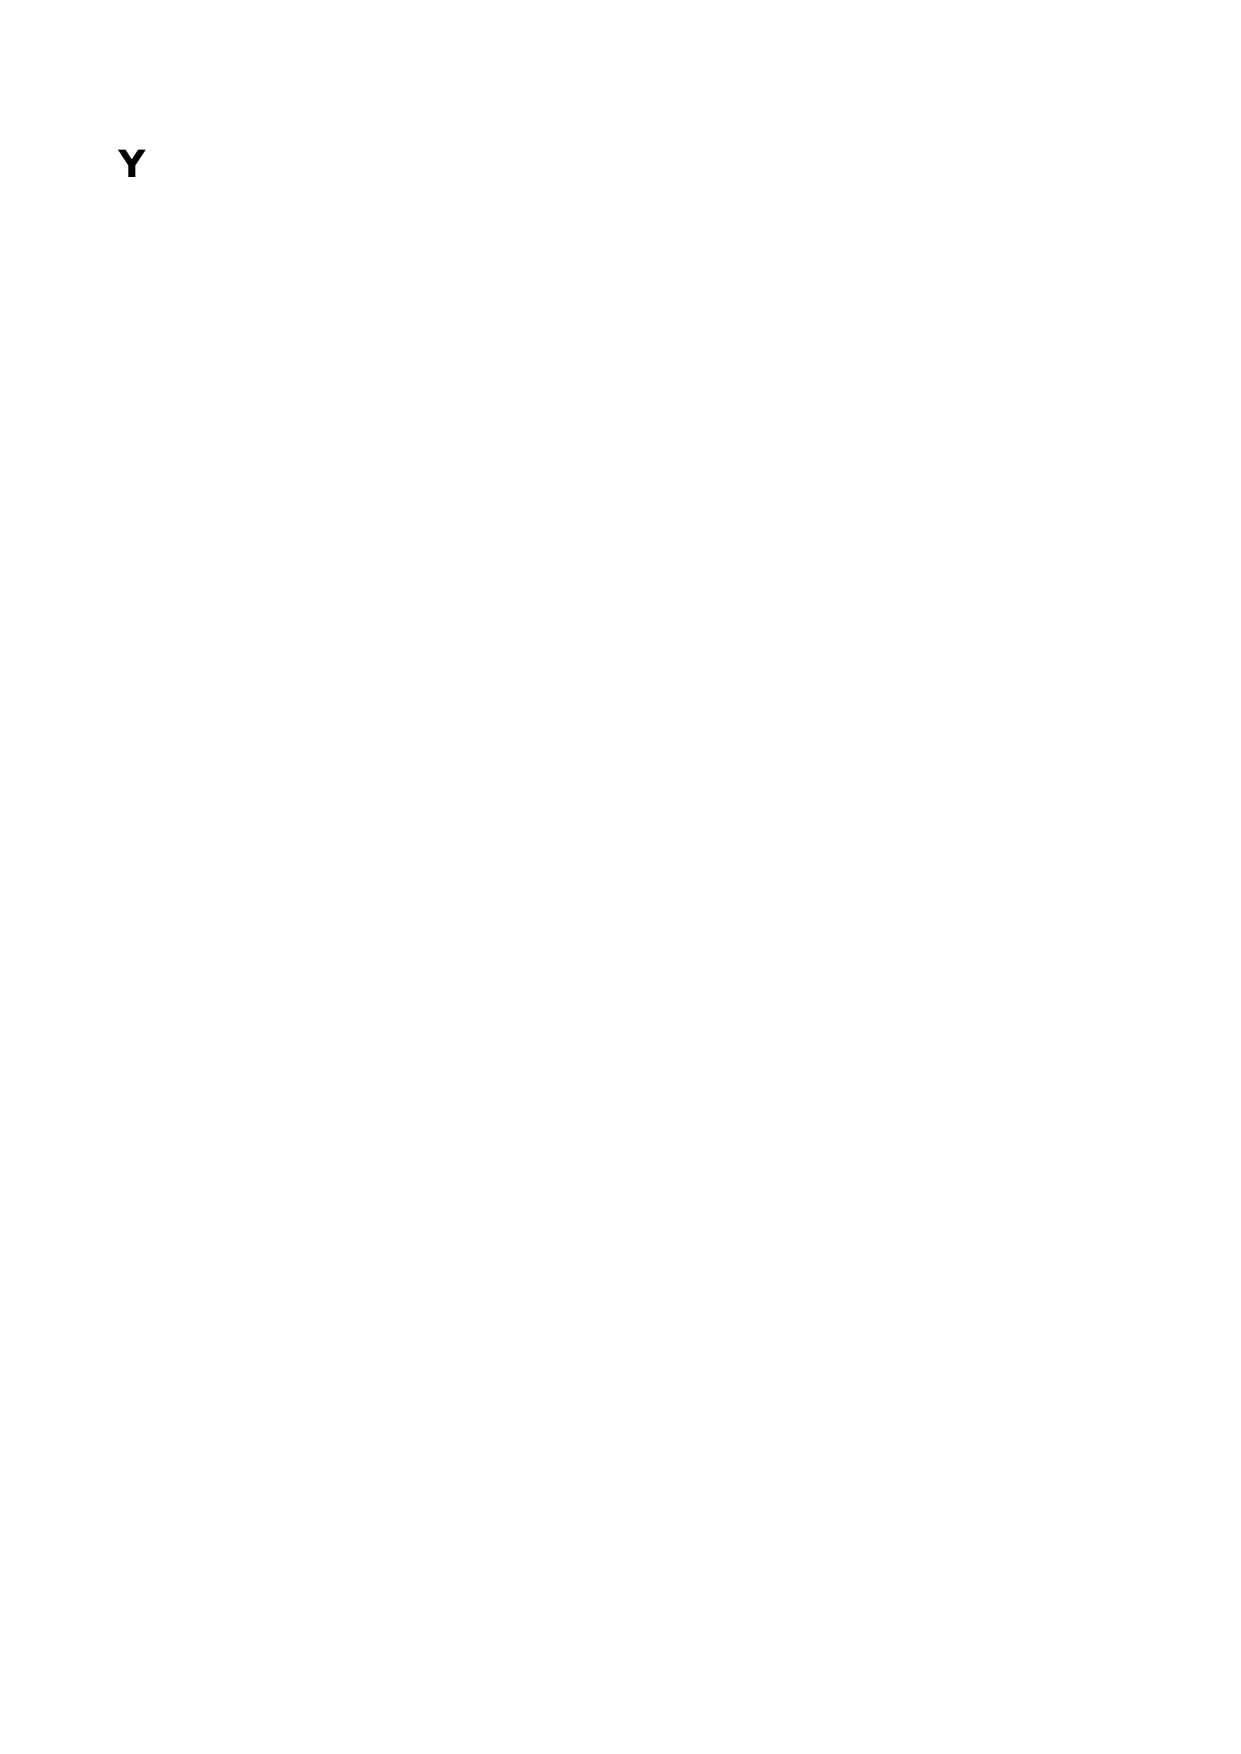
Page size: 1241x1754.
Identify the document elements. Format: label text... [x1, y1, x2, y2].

subtitle Y [118, 143, 1122, 187]
